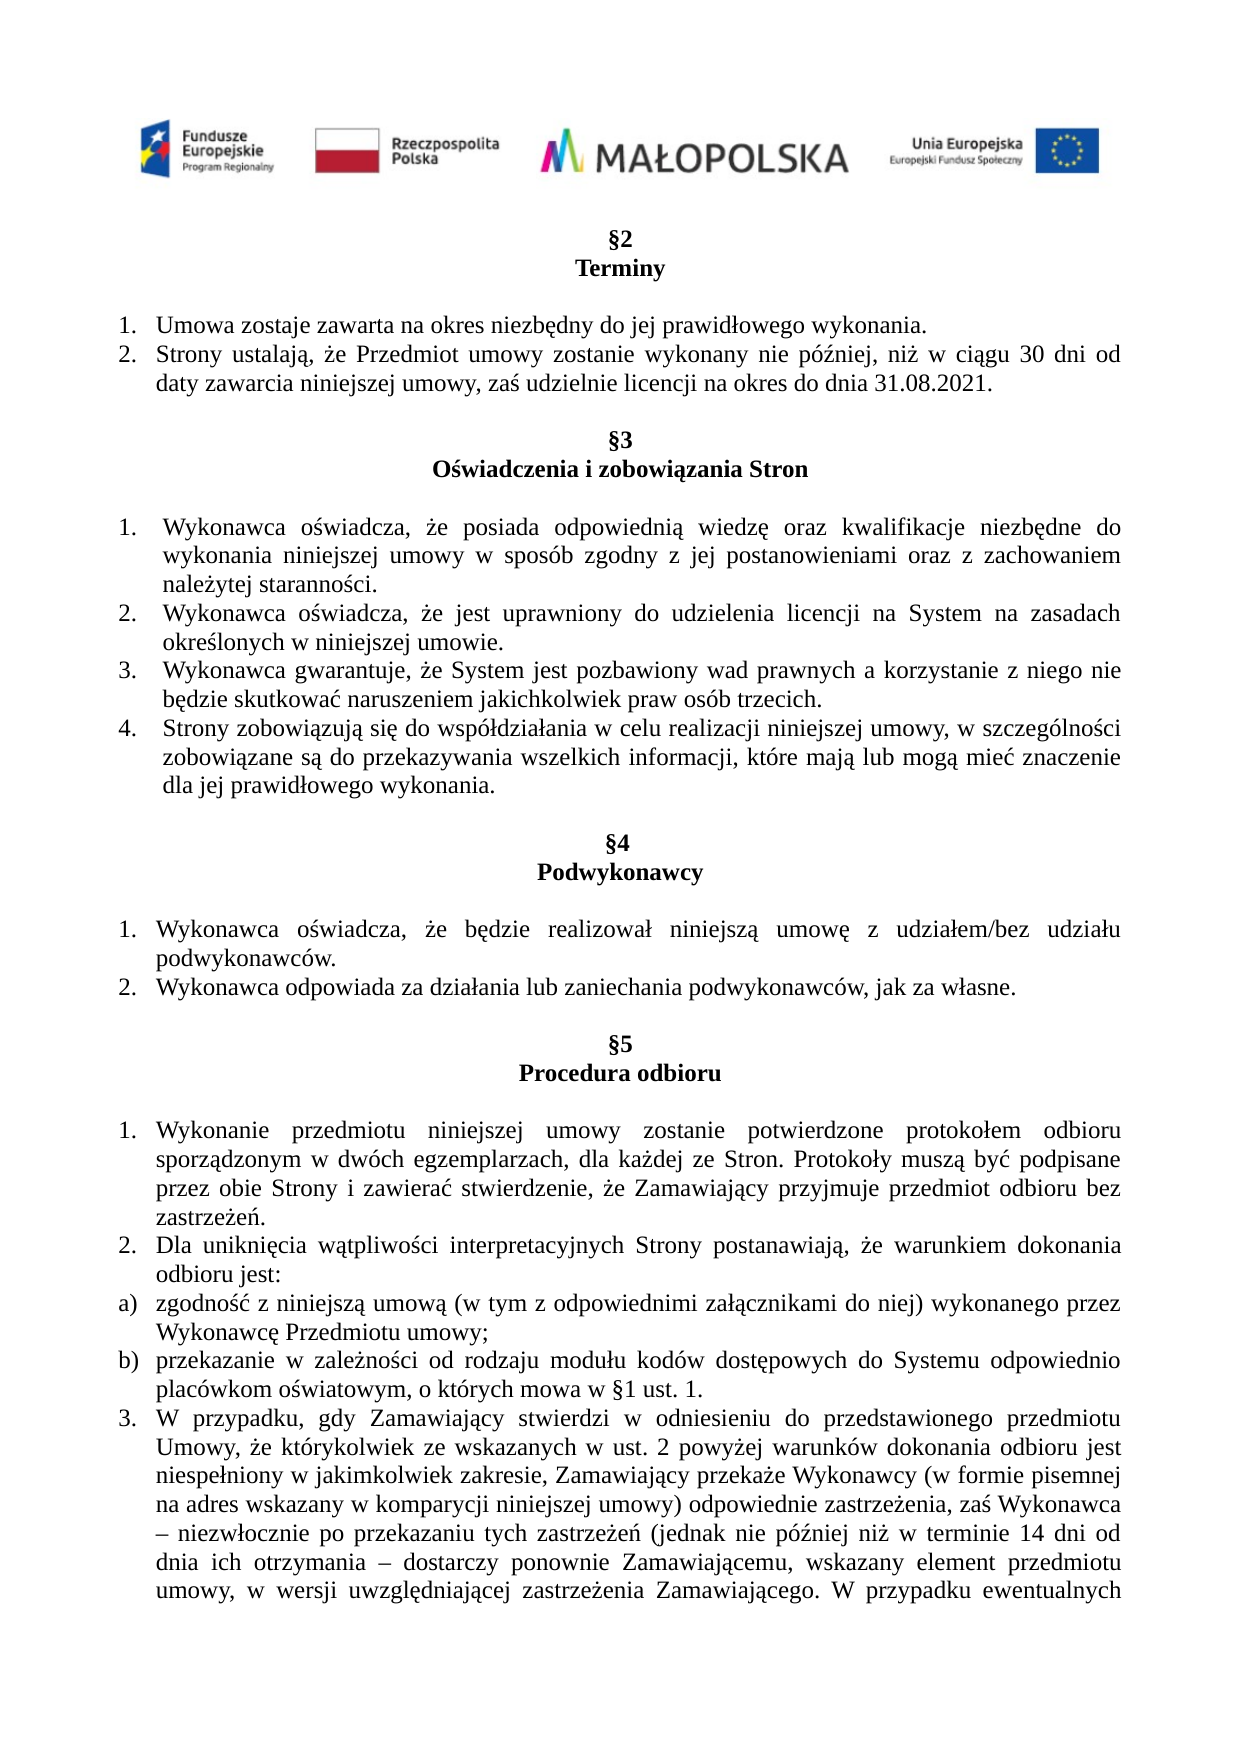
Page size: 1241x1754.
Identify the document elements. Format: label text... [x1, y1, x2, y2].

list zgodność z niniejszą umową (w tym z odpowiednimi załącznikami do niej) wykonanego przez Wykonawcę Przedmiotu umowy; [118, 1288, 1122, 1345]
text Oświadczenia i zobowiązania Stron [118, 454, 1122, 483]
list Wykonawca oświadcza, że jest uprawniony do udzielenia licencji na System na zasadach określonych w niniejszej umowie. [118, 598, 1122, 655]
list Umowa zostaje zawarta na okres niezbędny do jej prawidłowego wykonania. [118, 310, 1122, 339]
text §3 [118, 425, 1122, 454]
list Wykonawca oświadcza, że posiada odpowiednią wiedzę oraz kwalifikacje niezbędne do wykonania niniejszej umowy w sposób zgodny z jej postanowieniami oraz z zachowaniem należytej staranności. [118, 512, 1122, 598]
text §5 [118, 1029, 1122, 1058]
list Dla uniknięcia wątpliwości interpretacyjnych Strony postanawiają, że warunkiem dokonania odbioru jest: [118, 1230, 1122, 1288]
picture [118, 118, 1123, 196]
list Wykonanie przedmiotu niniejszej umowy zostanie potwierdzone protokołem odbioru sporządzonym w dwóch egzemplarzach, dla każdej ze Stron. Protokoły muszą być podpisane przez obie Strony i zawierać stwierdzenie, że Zamawiający przyjmuje przedmiot odbioru bez zastrzeżeń. [118, 1115, 1122, 1230]
list Wykonawca gwarantuje, że System jest pozbawiony wad prawnych a korzystanie z niego nie będzie skutkować naruszeniem jakichkolwiek praw osób trzecich. [118, 655, 1122, 713]
list Wykonawca odpowiada za działania lub zaniechania podwykonawców, jak za własne. [118, 972, 1122, 1000]
text Terminy [118, 253, 1122, 282]
list Strony zobowiązują się do współdziałania w celu realizacji niniejszej umowy, w szczególności zobowiązane są do przekazywania wszelkich informacji, które mają lub mogą mieć znaczenie dla jej prawidłowego wykonania. [118, 713, 1122, 799]
list Strony ustalają, że Przedmiot umowy zostanie wykonany nie później, niż w ciągu 30 dni od daty zawarcia niniejszej umowy, zaś udzielnie licencji na okres do dnia 31.08.2021. [118, 339, 1122, 397]
list Wykonawca oświadcza, że będzie realizował niniejszą umowę z udziałem/bez udziału podwykonawców. [118, 914, 1122, 972]
list W przypadku, gdy Zamawiający stwierdzi w odniesieniu do przedstawionego przedmiotu Umowy, że którykolwiek ze wskazanych w ust. 2 powyżej warunków dokonania odbioru jest niespełniony w jakimkolwiek zakresie, Zamawiający przekaże Wykonawcy (w formie pisemnej na adres wskazany w komparycji niniejszej umowy) odpowiednie zastrzeżenia, zaś Wykonawca – niezwłocznie po przekazaniu tych zastrzeżeń (jednak nie później niż w terminie 14 dni od dnia ich otrzymania – dostarczy ponownie Zamawiającemu, wskazany element przedmiotu umowy, w wersji uwzględniającej zastrzeżenia Zamawiającego. W przypadku ewentualnych [118, 1403, 1122, 1604]
text Podwykonawcy [118, 857, 1122, 885]
text Procedura odbioru [118, 1058, 1122, 1087]
text §2 [118, 224, 1122, 253]
text §4 [118, 828, 1122, 857]
list przekazanie w zależności od rodzaju modułu kodów dostępowych do Systemu odpowiednio placówkom oświatowym, o których mowa w §1 ust. 1. [118, 1345, 1122, 1403]
